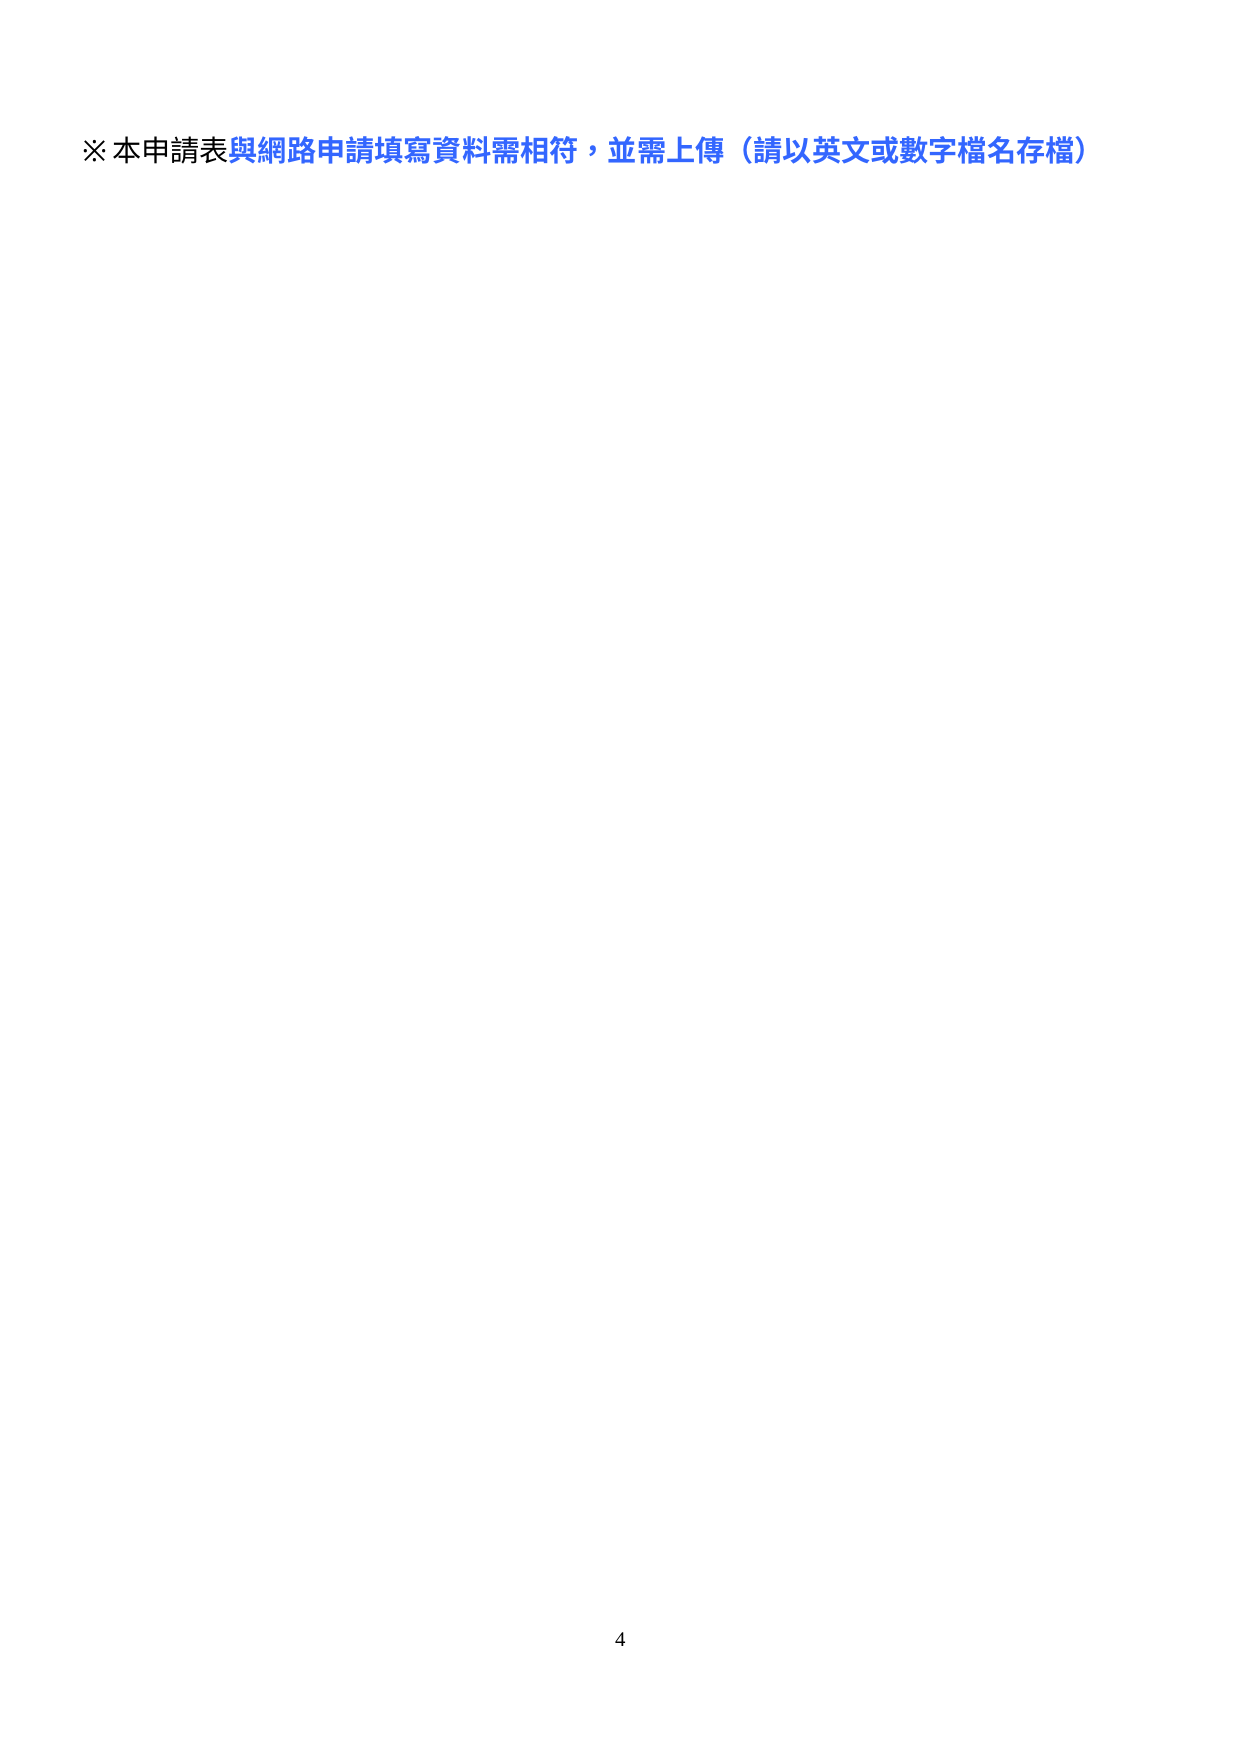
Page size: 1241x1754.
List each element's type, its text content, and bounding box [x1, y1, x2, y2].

text ※本申請表與網路申請填寫資料需相符，並需上傳（請以英文或數字檔名存檔） [77, 108, 1163, 170]
